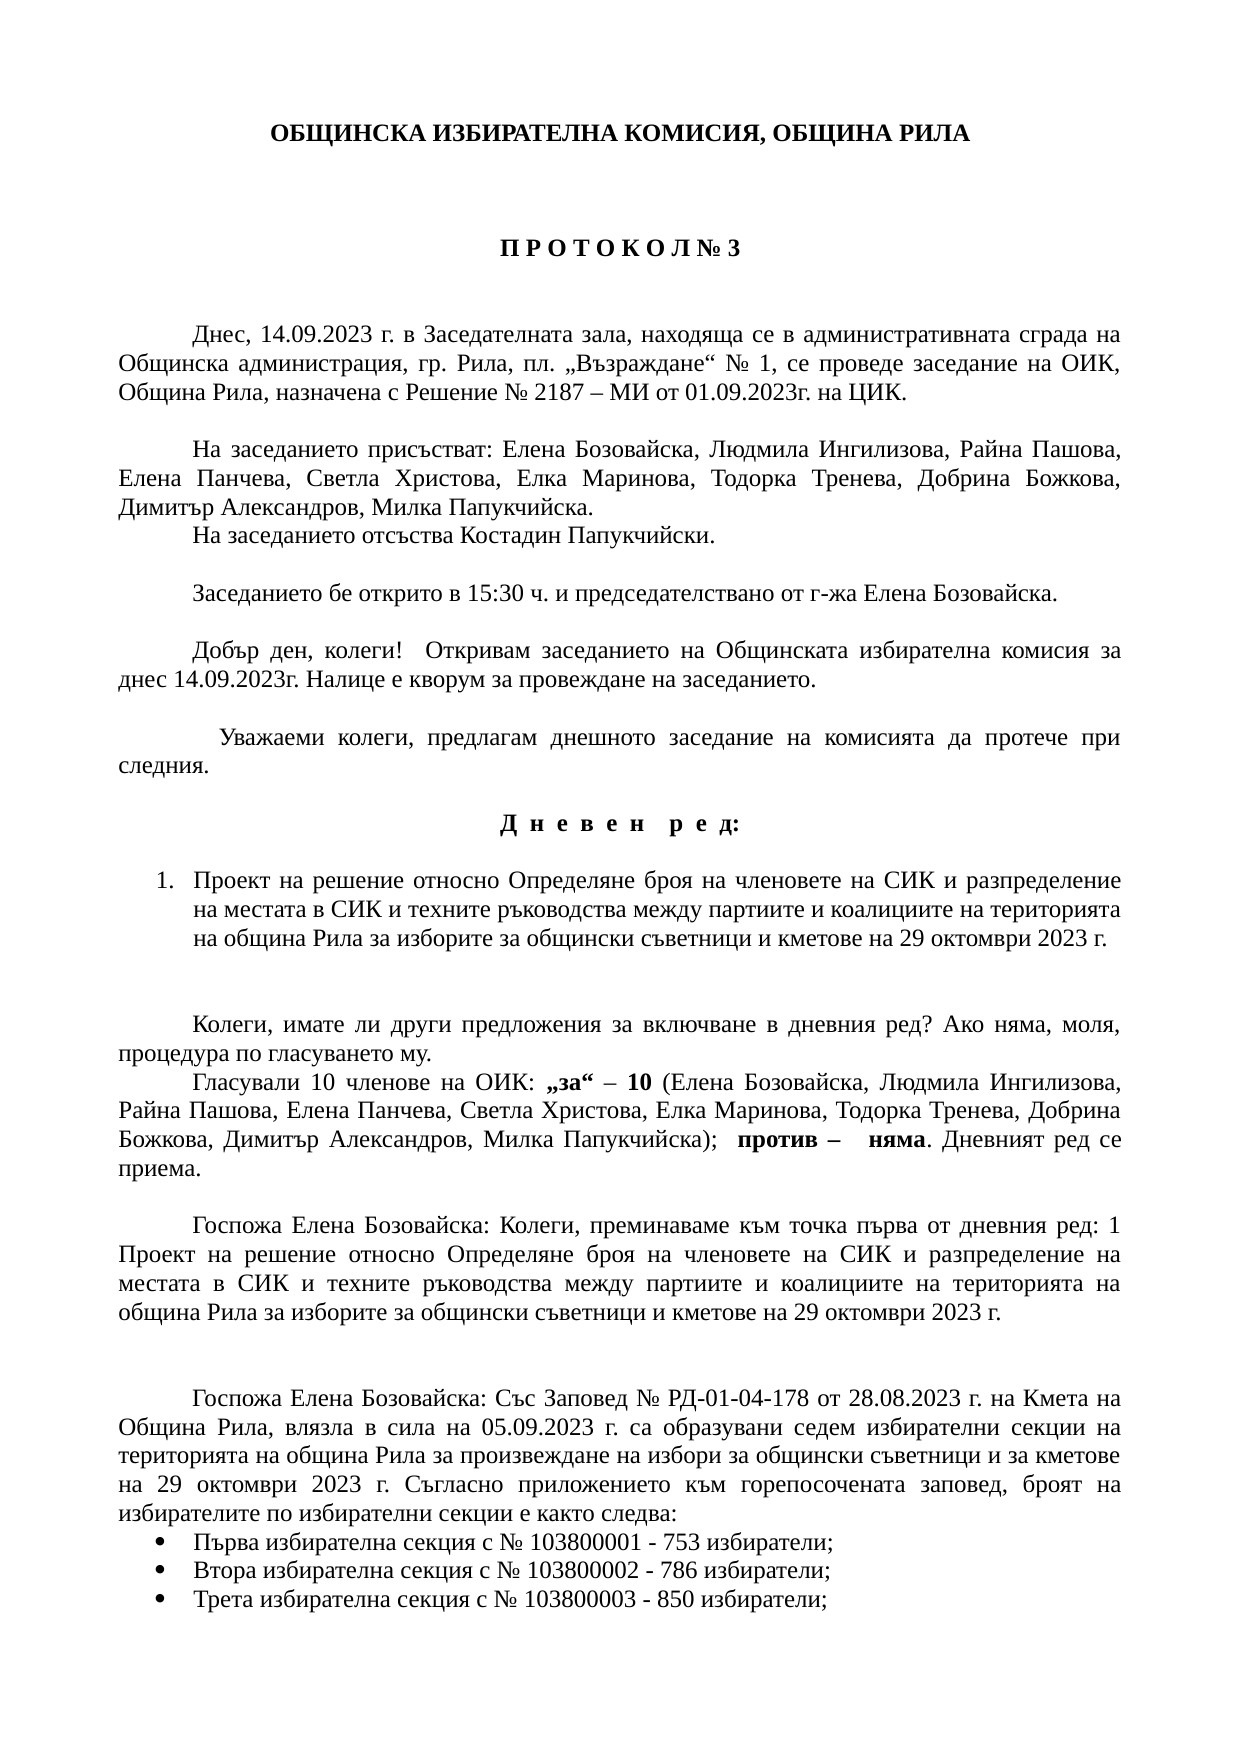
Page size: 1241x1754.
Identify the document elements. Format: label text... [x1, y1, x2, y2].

list Първа избирателна секция с № 103800001 - 753 избиратели; [156, 1527, 1122, 1556]
list Втора избирателна секция с № 103800002 - 786 избиратели; [156, 1556, 1122, 1584]
text П Р О Т О К О Л № 3 [118, 233, 1122, 262]
text ОБЩИНСКА ИЗБИРАТЕЛНА КОМИСИЯ, ОБЩИНА РИЛА [118, 118, 1122, 147]
list Трета избирателна секция с № 103800003 - 850 избиратели; [156, 1584, 1122, 1613]
list Проект на решение относно Определяне броя на членовете на СИК и разпределение на местата в СИК и техните ръководства между партиите и коалициите на територията на община Рила за изборите за общински съветници и кметове на 29 октомври 2023 г. [156, 866, 1122, 952]
text Гласували 10 членове на ОИК: „за“ – 10 (Елена Бозовайска, Людмила Ингилизова, Райна Пашова, Елена Панчева, Светла Христова, Елка Маринова, Тодорка Тренева, Добрина Божкова, Димитър Александров, Милка Папукчийска); против – няма. Дневният ред се приема. [118, 1067, 1122, 1182]
text На заседанието отсъства Костадин Папукчийски. [118, 521, 1122, 549]
text Д н е в е н р е д: [118, 808, 1122, 837]
text Госпожа Елена Бозовайска: Колеги, преминаваме към точка първа от дневния ред: 1 Проект на решение относно Определяне броя на членовете на СИК и разпределение на местата в СИК и техните ръководства между партиите и коалициите на територията на община Рила за изборите за общински съветници и кметове на 29 октомври 2023 г. [118, 1211, 1122, 1326]
text Госпожа Елена Бозовайска: Със Заповед № РД-01-04-178 от 28.08.2023 г. на Кмета на Община Рила, влязла в сила на 05.09.2023 г. са образувани седем избирателни секции на територията на община Рила за произвеждане на избори за общински съветници и за кметове на 29 октомври 2023 г. Съгласно приложението към горепосочената заповед, броят на избирателите по избирателни секции е както следва: [118, 1383, 1122, 1527]
text Днес, 14.09.2023 г. в Заседателната зала, находяща се в административната сграда на Общинска администрация, гр. Рила, пл. „Възраждане“ № 1, се проведе заседание на ОИК, Община Рила, назначена с Решение № 2187 – МИ от 01.09.2023г. на ЦИК. [118, 319, 1122, 406]
text Колеги, имате ли други предложения за включване в дневния ред? Ако няма, моля, процедура по гласуването му. [118, 1009, 1122, 1067]
text Добър ден, колеги! Откривам заседанието на Общинската избирателна комисия за днес 14.09.2023г. Налице е кворум за провеждане на заседанието. [118, 636, 1122, 693]
text На заседанието присъстват: Елена Бозовайска, Людмила Ингилизова, Райна Пашова, Елена Панчева, Светла Христова, Елка Маринова, Тодорка Тренева, Добрина Божкова, Димитър Александров, Милка Папукчийска. [118, 434, 1122, 521]
text Уважаеми колеги, предлагам днешното заседание на комисията да протече при следния. [118, 722, 1122, 779]
text Заседанието бе открито в 15:30 ч. и председателствано от г-жа Елена Бозовайска. [118, 578, 1122, 607]
